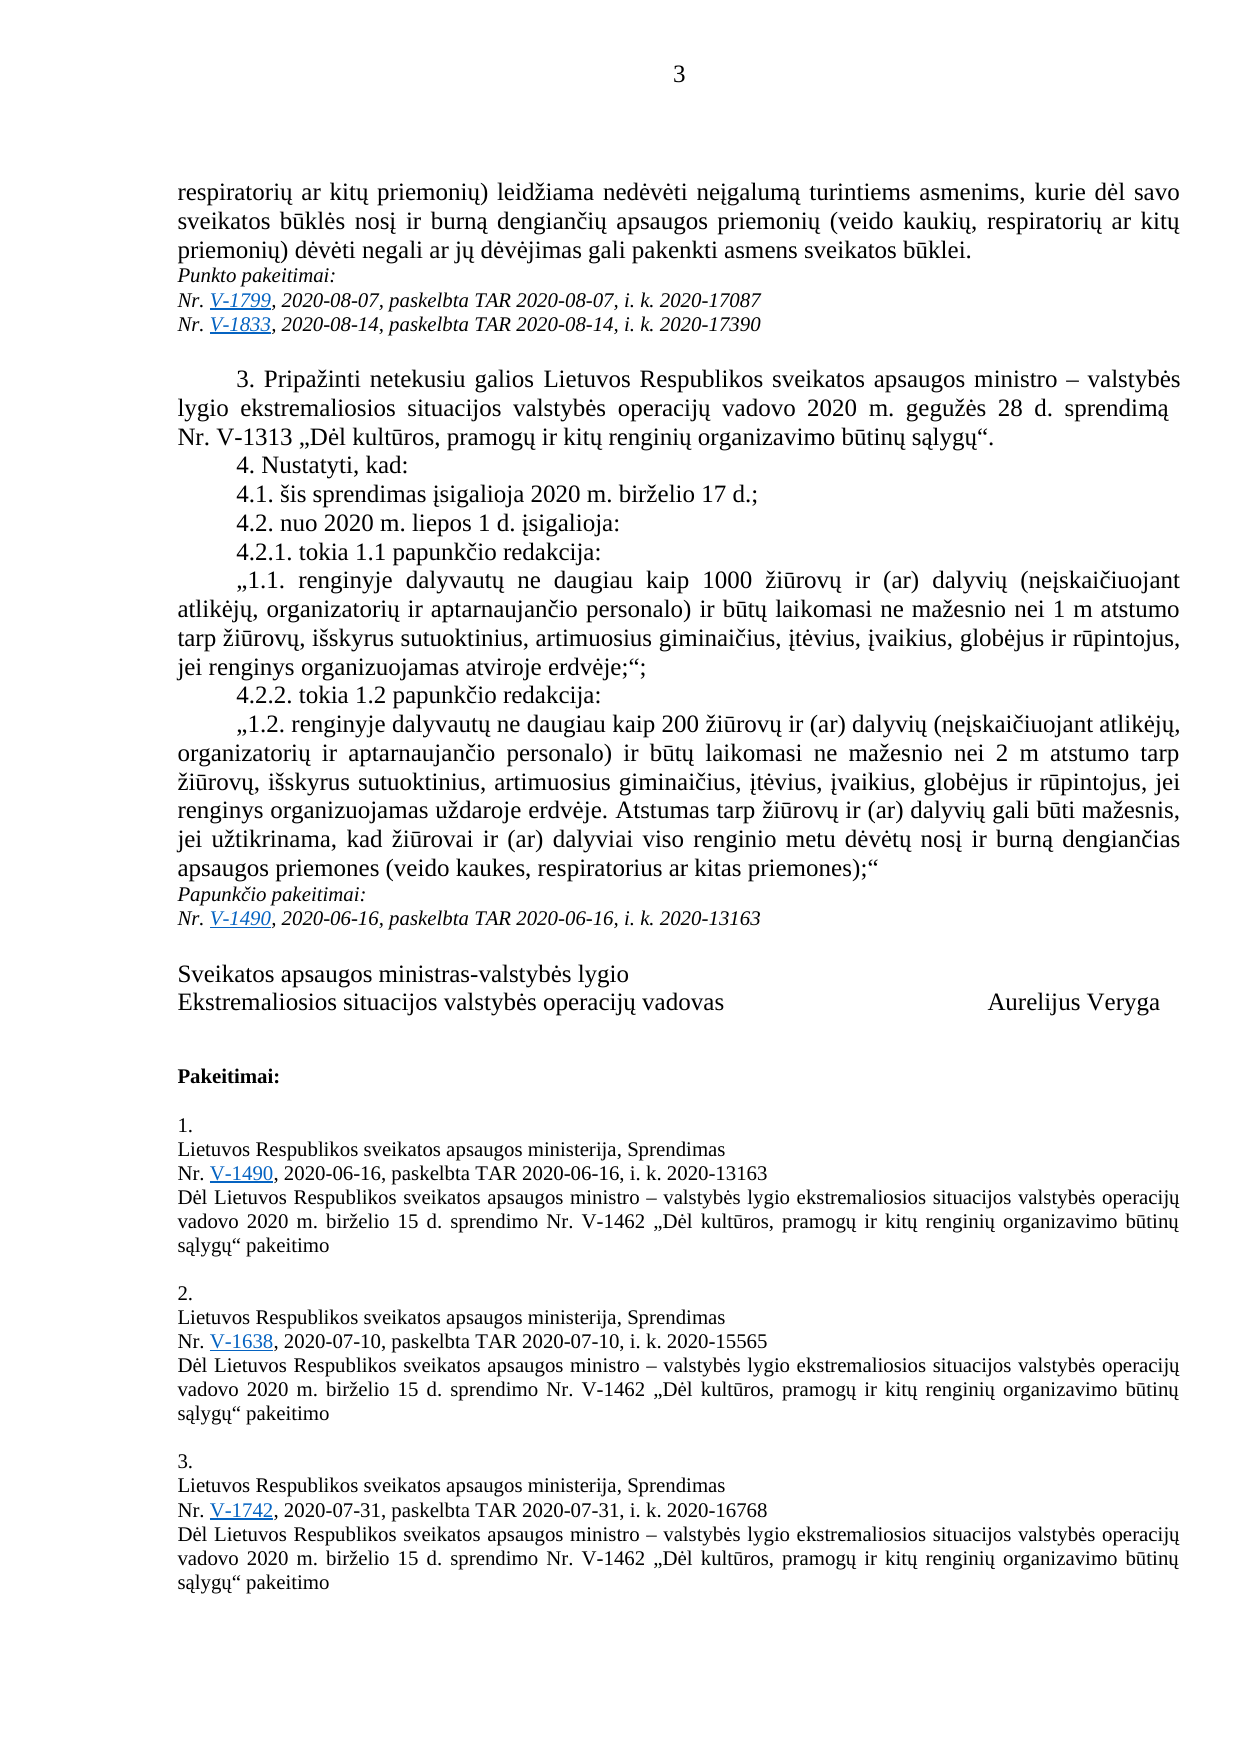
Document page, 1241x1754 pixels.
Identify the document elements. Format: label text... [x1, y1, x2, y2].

text 4.2.1. tokia 1.1 papunkčio redakcija: [177, 537, 1181, 566]
text Dėl Lietuvos Respublikos sveikatos apsaugos ministro – valstybės lygio ekstremaliosios situacijos valstybės operacijų vadovo 2020 m. birželio 15 d. sprendimo Nr. V-1462 „Dėl kultūros, pramogų ir kitų renginių organizavimo būtinų sąlygų“ pakeitimo [177, 1185, 1181, 1257]
text 4.2.2. tokia 1.2 papunkčio redakcija: [177, 681, 1181, 709]
text 3. [177, 1449, 1181, 1473]
text Lietuvos Respublikos sveikatos apsaugos ministerija, Sprendimas [177, 1305, 1181, 1329]
text „1.2. renginyje dalyvautų ne daugiau kaip 200 žiūrovų ir (ar) dalyvių (neįskaičiuojant atlikėjų, organizatorių ir aptarnaujančio personalo) ir būtų laikomasi ne mažesnio nei 2 m atstumo tarp žiūrovų, išskyrus sutuoktinius, artimuosius giminaičius, įtėvius, įvaikius, globėjus ir rūpintojus, jei renginys organizuojamas uždaroje erdvėje. Atstumas tarp žiūrovų ir (ar) dalyvių gali būti mažesnis, jei užtikrinama, kad žiūrovai ir (ar) dalyviai viso renginio metu dėvėtų nosį ir burną dengiančias apsaugos priemones (veido kaukes, respiratorius ar kitas priemones);“ [177, 709, 1181, 882]
text Nr. V-1490, 2020-06-16, paskelbta TAR 2020-06-16, i. k. 2020-13163 [177, 906, 1181, 930]
text 2. [177, 1281, 1181, 1305]
text Pakeitimai: [177, 1064, 1181, 1088]
text 4. Nustatyti, kad: [236, 451, 1181, 479]
text Ekstremaliosios situacijos valstybės operacijų vadovas Aurelijus Veryga [177, 987, 1181, 1016]
text 4.2. nuo 2020 m. liepos 1 d. įsigalioja: [177, 508, 1181, 537]
text Nr. V-1742, 2020-07-31, paskelbta TAR 2020-07-31, i. k. 2020-16768 [177, 1497, 1181, 1522]
text Dėl Lietuvos Respublikos sveikatos apsaugos ministro – valstybės lygio ekstremaliosios situacijos valstybės operacijų vadovo 2020 m. birželio 15 d. sprendimo Nr. V-1462 „Dėl kultūros, pramogų ir kitų renginių organizavimo būtinų sąlygų“ pakeitimo [177, 1353, 1181, 1425]
text Nr. V-1833, 2020-08-14, paskelbta TAR 2020-08-14, i. k. 2020-17390 [177, 312, 1181, 336]
text 4.1. šis sprendimas įsigalioja 2020 m. birželio 17 d.; [177, 479, 1181, 508]
text Papunkčio pakeitimai: [177, 882, 1181, 906]
text Nr. V-1490, 2020-06-16, paskelbta TAR 2020-06-16, i. k. 2020-13163 [177, 1161, 1181, 1185]
text Lietuvos Respublikos sveikatos apsaugos ministerija, Sprendimas [177, 1473, 1181, 1497]
text „1.1. renginyje dalyvautų ne daugiau kaip 1000 žiūrovų ir (ar) dalyvių (neįskaičiuojant atlikėjų, organizatorių ir aptarnaujančio personalo) ir būtų laikomasi ne mažesnio nei 1 m atstumo tarp žiūrovų, išskyrus sutuoktinius, artimuosius giminaičius, įtėvius, įvaikius, globėjus ir rūpintojus, jei renginys organizuojamas atviroje erdvėje;“; [177, 566, 1181, 681]
text 3. Pripažinti netekusiu galios Lietuvos Respublikos sveikatos apsaugos ministro – valstybės lygio ekstremaliosios situacijos valstybės operacijų vadovo 2020 m. gegužės 28 d. sprendimą Nr. V-1313 „Dėl kultūros, pramogų ir kitų renginių organizavimo būtinų sąlygų“. [177, 364, 1181, 451]
text respiratorių ar kitų priemonių) leidžiama nedėvėti neįgalumą turintiems asmenims, kurie dėl savo sveikatos būklės nosį ir burną dengiančių apsaugos priemonių (veido kaukių, respiratorių ar kitų priemonių) dėvėti negali ar jų dėvėjimas gali pakenkti asmens sveikatos būklei. [177, 177, 1181, 263]
text Sveikatos apsaugos ministras-valstybės lygio [177, 959, 1181, 987]
text Dėl Lietuvos Respublikos sveikatos apsaugos ministro – valstybės lygio ekstremaliosios situacijos valstybės operacijų vadovo 2020 m. birželio 15 d. sprendimo Nr. V-1462 „Dėl kultūros, pramogų ir kitų renginių organizavimo būtinų sąlygų“ pakeitimo [177, 1522, 1181, 1594]
text Nr. V-1638, 2020-07-10, paskelbta TAR 2020-07-10, i. k. 2020-15565 [177, 1329, 1181, 1353]
text Nr. V-1799, 2020-08-07, paskelbta TAR 2020-08-07, i. k. 2020-17087 [177, 287, 1181, 312]
text 1. [177, 1112, 1181, 1137]
text Punkto pakeitimai: [177, 263, 1181, 287]
text Lietuvos Respublikos sveikatos apsaugos ministerija, Sprendimas [177, 1137, 1181, 1161]
